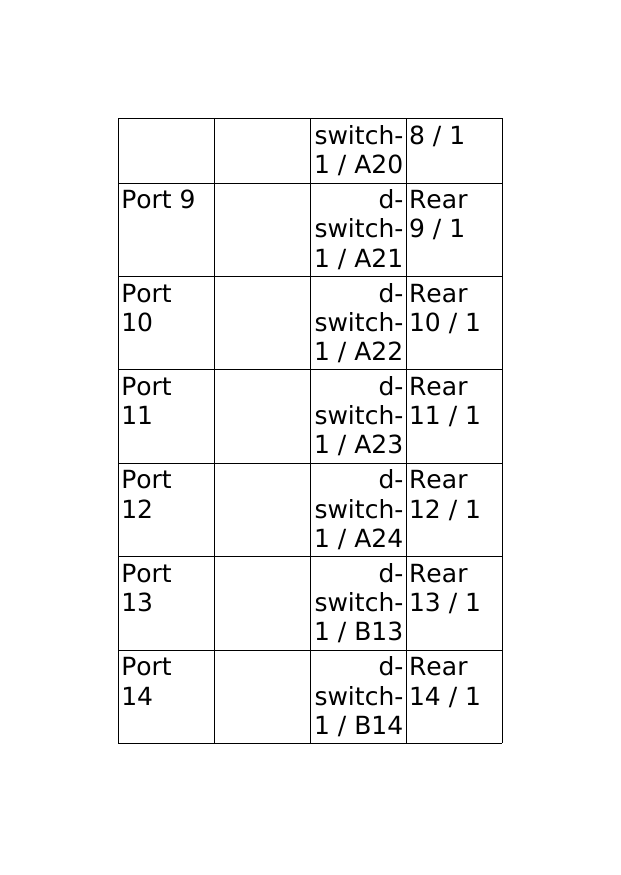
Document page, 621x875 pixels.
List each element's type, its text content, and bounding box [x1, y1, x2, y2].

table_cell d-switch-1 / A23 [311, 370, 406, 463]
table_cell d-switch-1 / B13 [311, 557, 406, 649]
table_cell Rear 11 / 1 [407, 370, 502, 463]
table_cell Rear 9 / 1 [407, 184, 502, 276]
table_cell 8 / 1 [407, 119, 502, 182]
table_cell Rear 13 / 1 [407, 557, 502, 649]
table_cell d-switch-1 / A24 [311, 464, 406, 556]
table_cell [215, 370, 310, 463]
table_cell [215, 184, 310, 276]
table_cell [119, 119, 214, 182]
table_cell d-switch-1 / A21 [311, 184, 406, 276]
table_cell d-switch-1 / A22 [311, 277, 406, 369]
table_cell Port 13 [119, 557, 214, 649]
table_cell [215, 277, 310, 369]
table_cell Port 9 [119, 184, 214, 276]
table_cell Rear 10 / 1 [407, 277, 502, 369]
table_cell Port 10 [119, 277, 214, 369]
table_cell Port 11 [119, 370, 214, 463]
table_cell switch-1 / A20 [311, 119, 406, 182]
table_cell Port 14 [119, 651, 214, 743]
table_cell Rear 12 / 1 [407, 464, 502, 556]
table_cell [215, 464, 310, 556]
table_cell Rear 14 / 1 [407, 651, 502, 743]
table_cell d-switch-1 / B14 [311, 651, 406, 743]
table_cell Port 12 [119, 464, 214, 556]
table_cell [215, 557, 310, 649]
table_cell [215, 651, 310, 743]
table_cell [215, 119, 310, 182]
